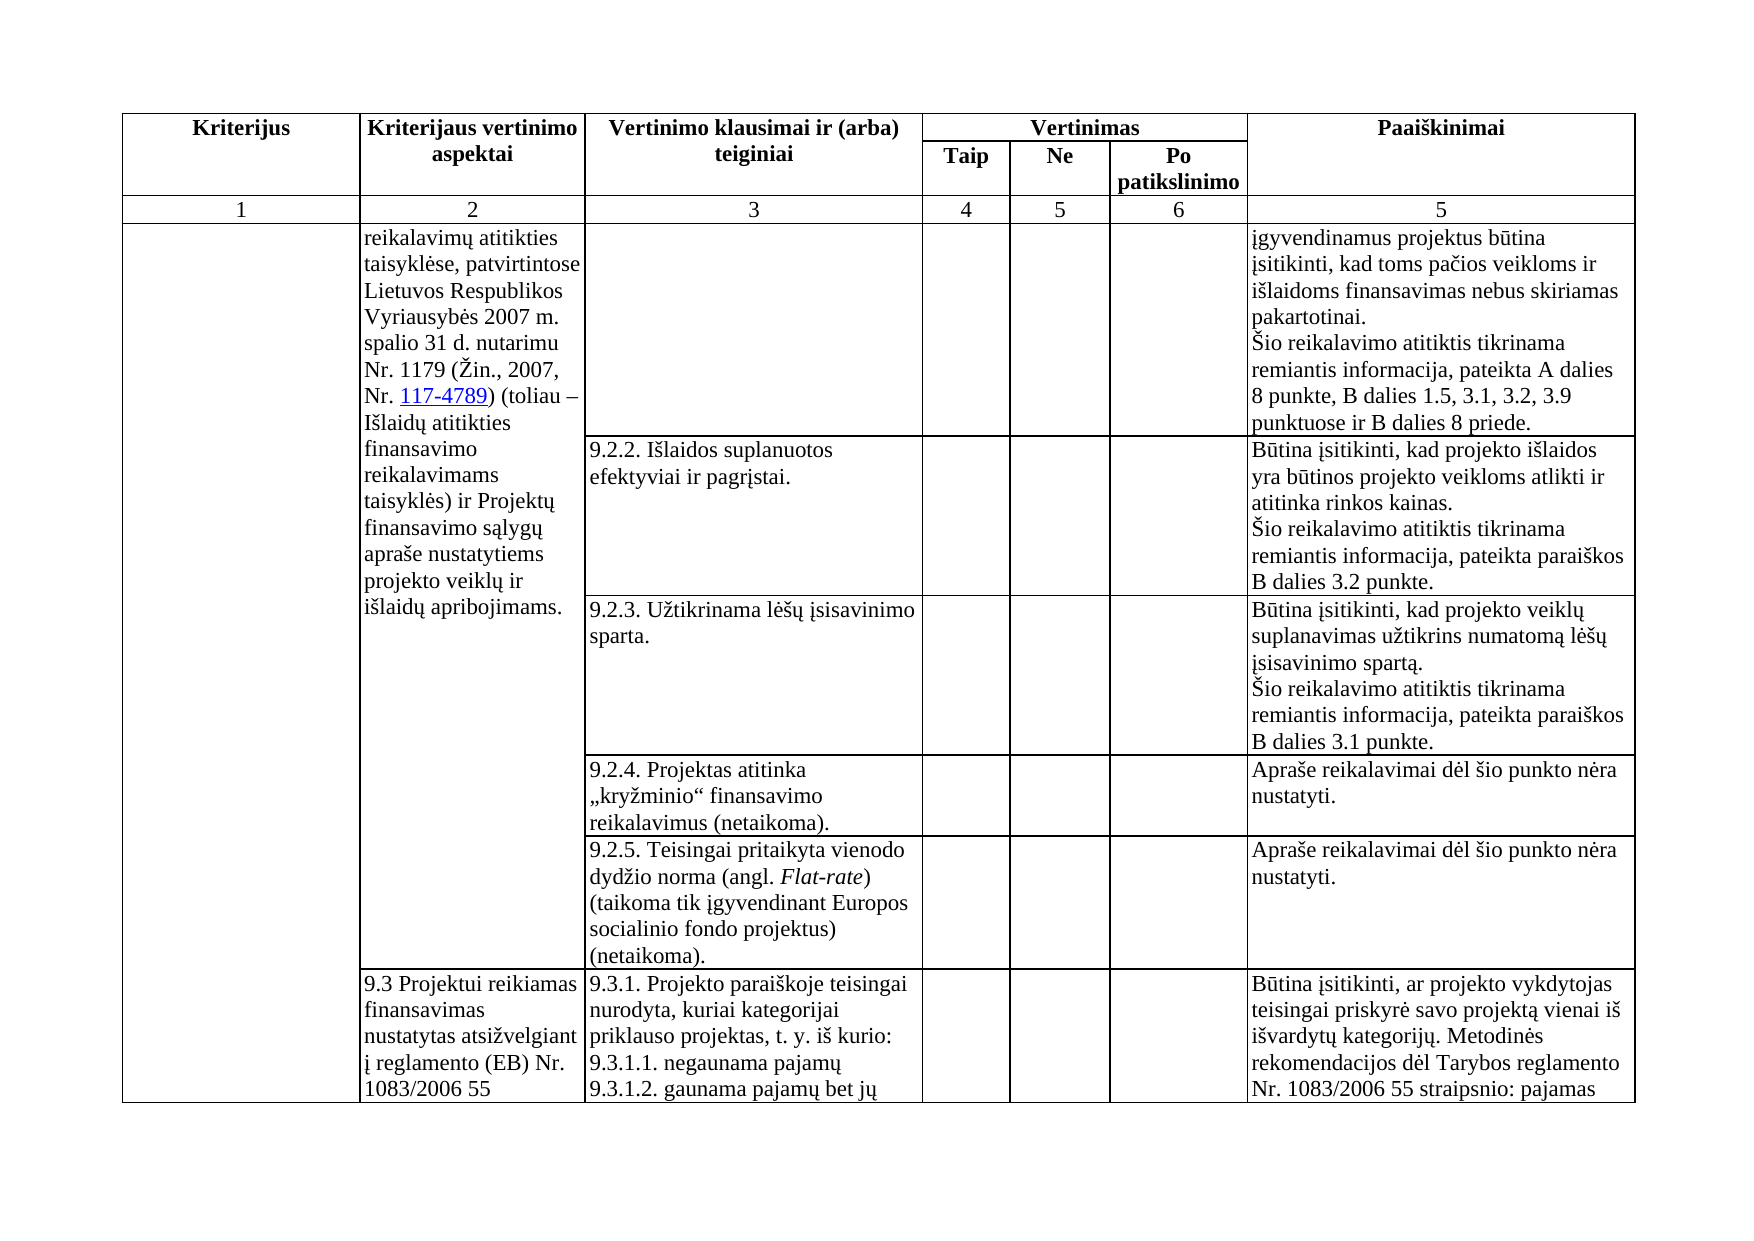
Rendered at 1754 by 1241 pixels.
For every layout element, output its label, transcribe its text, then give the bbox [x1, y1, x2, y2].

table_cell [923, 437, 1009, 594]
table_cell [586, 224, 922, 435]
table_cell [1111, 970, 1247, 1102]
table_cell [1111, 596, 1247, 754]
table_cell [1111, 837, 1247, 968]
table_cell Būtina įsitikinti, ar projekto vykdytojas teisingai priskyrė savo projektą vienai iš išvardytų kategorijų. Metodinės rekomendacijos dėl Tarybos reglamento Nr. 1083/2006 55 straipsnio: pajamas [1248, 970, 1634, 1102]
table_cell 5 [1011, 196, 1109, 222]
table_cell [1111, 437, 1247, 594]
table_header Kriterijus [123, 114, 359, 194]
table_cell Taip [923, 142, 1009, 194]
table_cell [1011, 970, 1109, 1102]
table_cell 4 [923, 196, 1009, 222]
table_cell [1011, 837, 1109, 968]
table_cell [1011, 596, 1109, 754]
table_cell Būtina įsitikinti, kad projekto išlaidos yra būtinos projekto veikloms atlikti ir atitinka rinkos kainas. Šio reikalavimo atitiktis tikrinama remiantis informacija, pateikta paraiškos B dalies 3.2 punkte. [1248, 437, 1634, 594]
table_cell [1111, 756, 1247, 835]
table_cell 9.2.3. Užtikrinama lėšų įsisavinimo sparta. [586, 596, 922, 754]
table_cell įgyvendinamus projektus būtina įsitikinti, kad toms pačios veikloms ir išlaidoms finansavimas nebus skiriamas pakartotinai. Šio reikalavimo atitiktis tikrinama remiantis informacija, pateikta A dalies 8 punkte, B dalies 1.5, 3.1, 3.2, 3.9 punktuose ir B dalies 8 priede. [1248, 224, 1634, 435]
table_cell [923, 837, 1009, 968]
table_header Vertinimas [923, 114, 1247, 140]
table_cell Apraše reikalavimai dėl šio punkto nėra nustatyti. [1248, 837, 1634, 968]
table_cell 5 [1248, 196, 1634, 222]
table_cell [923, 970, 1009, 1102]
table_cell [923, 224, 1009, 435]
table_cell 9.2.5. Teisingai pritaikyta vienodo dydžio norma (angl. Flat-rate) (taikoma tik įgyvendinant Europos socialinio fondo projektus) (netaikoma). [586, 837, 922, 968]
table_cell [923, 756, 1009, 835]
table_header Kriterijaus vertinimo aspektai [361, 114, 584, 194]
table_cell 1 [123, 196, 359, 222]
table_cell 2 [361, 196, 584, 222]
table_cell reikalavimų atitikties taisyklėse, patvirtintose Lietuvos Respublikos Vyriausybės 2007 m. spalio 31 d. nutarimu Nr. 1179 (Žin., 2007, Nr. 117-4789) (toliau – Išlaidų atitikties finansavimo reikalavimams taisyklės) ir Projektų finansavimo sąlygų apraše nustatytiems projekto veiklų ir išlaidų apribojimams. [361, 224, 584, 968]
table_cell [1011, 437, 1109, 594]
table_cell 9.3 Projektui reikiamas finansavimas nustatytas atsižvelgiant į reglamento (EB) Nr. 1083/2006 55 [361, 970, 584, 1102]
table_cell Būtina įsitikinti, kad projekto veiklų suplanavimas užtikrins numatomą lėšų įsisavinimo spartą. Šio reikalavimo atitiktis tikrinama remiantis informacija, pateikta paraiškos B dalies 3.1 punkte. [1248, 596, 1634, 754]
table_cell 9.2.4. Projektas atitinka „kryžminio“ finansavimo reikalavimus (netaikoma). [586, 756, 922, 835]
table_cell 9.3.1. Projekto paraiškoje teisingai nurodyta, kuriai kategorijai priklauso projektas, t. y. iš kurio: 9.3.1.1. negaunama pajamų 9.3.1.2. gaunama pajamų bet jų [586, 970, 922, 1102]
table_cell [1011, 756, 1109, 835]
table_cell Ne [1011, 142, 1109, 194]
table_cell 9.2.2. Išlaidos suplanuotos efektyviai ir pagrįstai. [586, 437, 922, 594]
table_cell [1011, 224, 1109, 435]
table_cell Apraše reikalavimai dėl šio punkto nėra nustatyti. [1248, 756, 1634, 835]
table_cell [123, 224, 359, 1102]
table_cell [1111, 224, 1247, 435]
table_header Paaiškinimai [1248, 114, 1634, 194]
table_cell Po patikslinimo [1111, 142, 1247, 194]
table_header Vertinimo klausimai ir (arba) teiginiai [586, 114, 922, 194]
table_cell [923, 596, 1009, 754]
table_cell 6 [1111, 196, 1247, 222]
table_cell 3 [586, 196, 922, 222]
